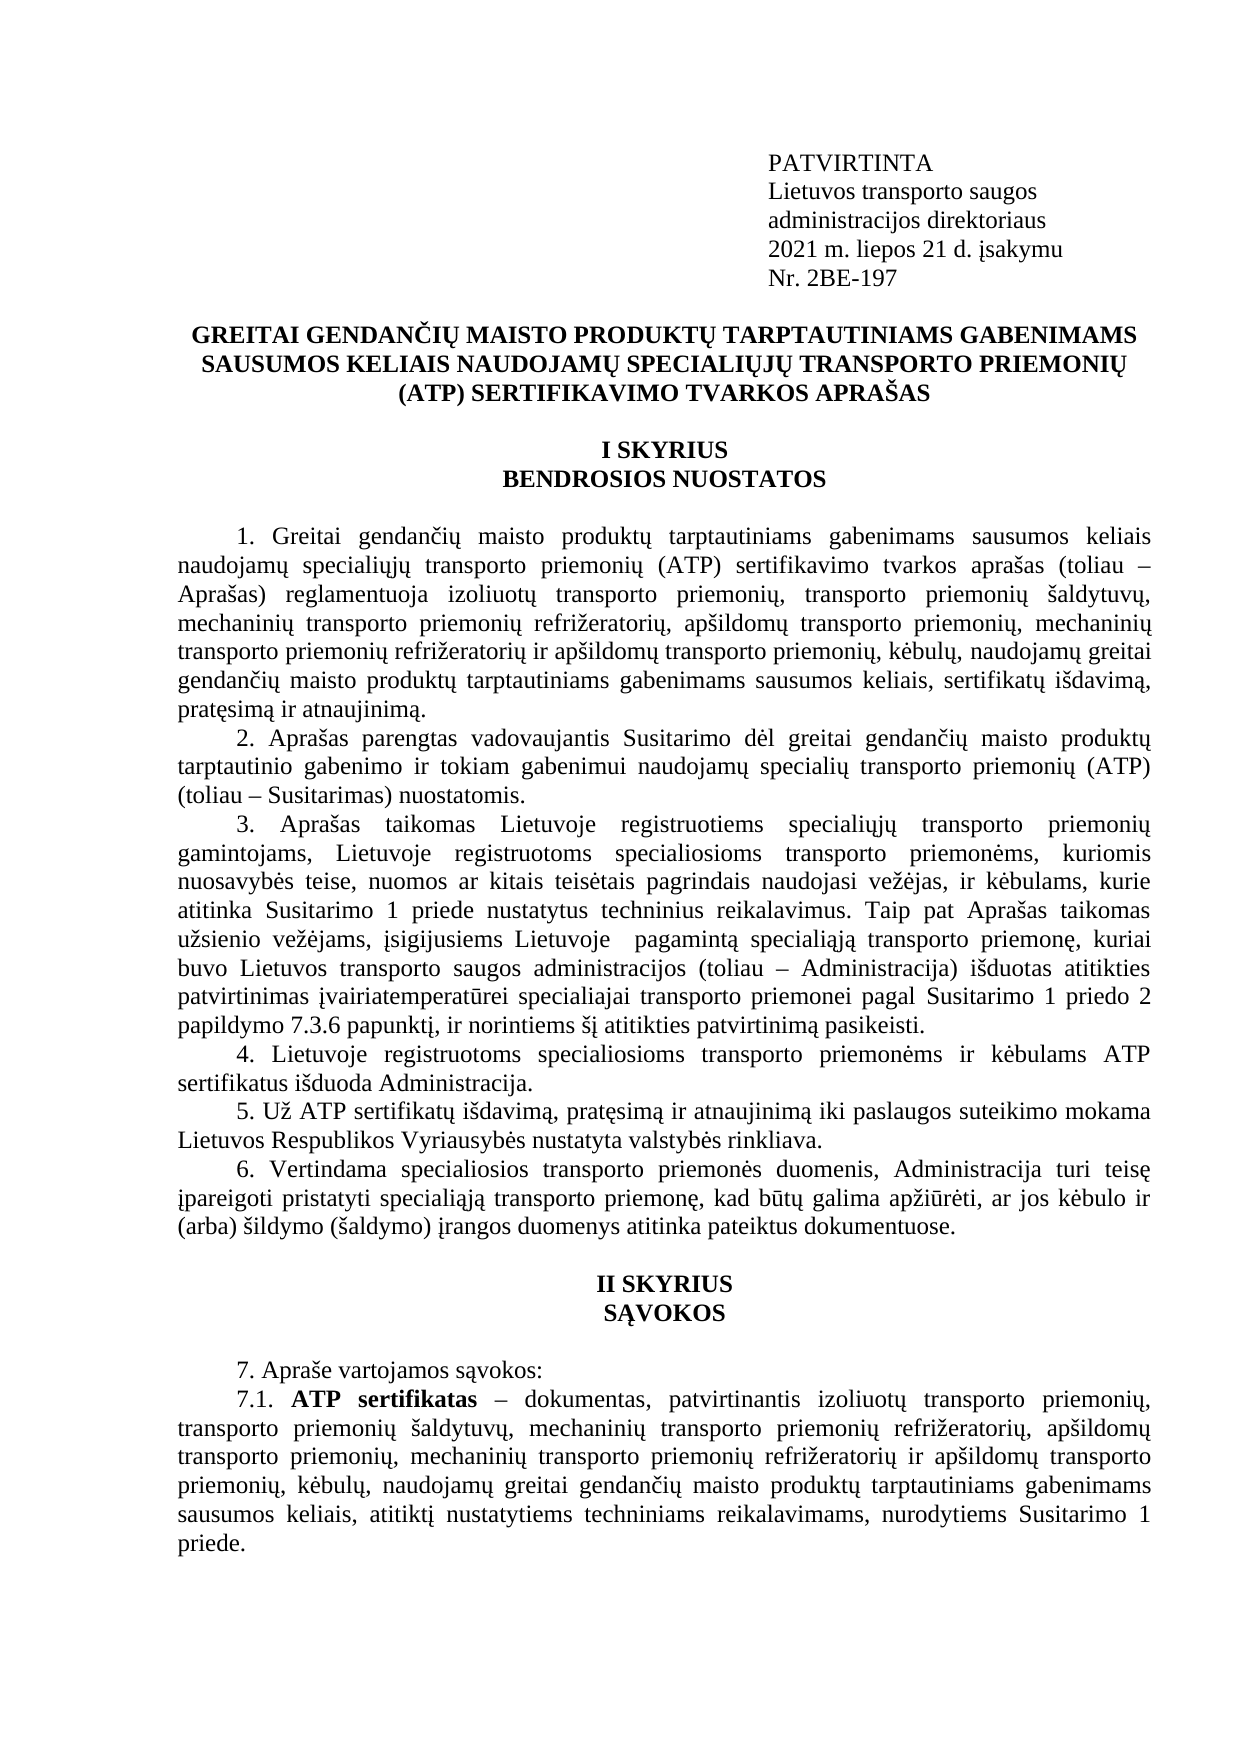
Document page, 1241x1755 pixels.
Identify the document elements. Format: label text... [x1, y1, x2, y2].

text 4. Lietuvoje registruotoms specialiosioms transporto priemonėms ir kėbulams ATP sertifikatus išduoda Administracija. [177, 1039, 1152, 1096]
text Nr. 2BE-197 [768, 263, 1152, 291]
text BENDROSIOS NUOSTATOS [177, 464, 1152, 493]
text 6. Vertindama specialiosios transporto priemonės duomenis, Administracija turi teisę įpareigoti pristatyti specialiąją transporto priemonę, kad būtų galima apžiūrėti, ar jos kėbulo ir (arba) šildymo (šaldymo) įrangos duomenys atitinka pateiktus dokumentuose. [177, 1154, 1152, 1240]
text 2021 m. liepos 21 d. įsakymu [768, 234, 1152, 263]
text 3. Aprašas taikomas Lietuvoje registruotiems specialiųjų transporto priemonių gamintojams, Lietuvoje registruotoms specialiosioms transporto priemonėms, kuriomis nuosavybės teise, nuomos ar kitais teisėtais pagrindais naudojasi vežėjas, ir kėbulams, kurie atitinka Susitarimo 1 priede nustatytus techninius reikalavimus. Taip pat Aprašas taikomas užsienio vežėjams, įsigijusiems Lietuvoje pagamintą specialiąją transporto priemonę, kuriai buvo Lietuvos transporto saugos administracijos (toliau – Administracija) išduotas atitikties patvirtinimas įvairiatemperatūrei specialiajai transporto priemonei pagal Susitarimo 1 priedo 2 papildymo 7.3.6 papunktį, ir norintiems šį atitikties patvirtinimą pasikeisti. [177, 809, 1152, 1039]
text I SKYRIUS [177, 435, 1152, 464]
text 7. Apraše vartojamos sąvokos: [177, 1355, 1152, 1384]
text II SKYRIUS [177, 1269, 1152, 1298]
text 1. Greitai gendančių maisto produktų tarptautiniams gabenimams sausumos keliais naudojamų specialiųjų transporto priemonių (ATP) sertifikavimo tvarkos aprašas (toliau – Aprašas) reglamentuoja izoliuotų transporto priemonių, transporto priemonių šaldytuvų, mechaninių transporto priemonių refrižeratorių, apšildomų transporto priemonių, mechaninių transporto priemonių refrižeratorių ir apšildomų transporto priemonių, kėbulų, naudojamų greitai gendančių maisto produktų tarptautiniams gabenimams sausumos keliais, sertifikatų išdavimą, pratęsimą ir atnaujinimą. [177, 521, 1152, 723]
text GREITAI GENDANČIŲ MAISTO PRODUKTŲ TARPTAUTINIAMS GABENIMAMS SAUSUMOS KELIAIS NAUDOJAMŲ SPECIALIŲJŲ TRANSPORTO PRIEMONIŲ (ATP) SERTIFIKAVIMO TVARKOS APRAŠAS [177, 320, 1152, 406]
text administracijos direktoriaus [768, 205, 1152, 234]
text SĄVOKOS [177, 1298, 1152, 1326]
text 5. Už ATP sertifikatų išdavimą, pratęsimą ir atnaujinimą iki paslaugos suteikimo mokama Lietuvos Respublikos Vyriausybės nustatyta valstybės rinkliava. [177, 1096, 1152, 1154]
text 2. Aprašas parengtas vadovaujantis Susitarimo dėl greitai gendančių maisto produktų tarptautinio gabenimo ir tokiam gabenimui naudojamų specialių transporto priemonių (ATP) (toliau – Susitarimas) nuostatomis. [177, 723, 1152, 809]
text 7.1. ATP sertifikatas – dokumentas, patvirtinantis izoliuotų transporto priemonių, transporto priemonių šaldytuvų, mechaninių transporto priemonių refrižeratorių, apšildomų transporto priemonių, mechaninių transporto priemonių refrižeratorių ir apšildomų transporto priemonių, kėbulų, naudojamų greitai gendančių maisto produktų tarptautiniams gabenimams sausumos keliais, atitiktį nustatytiems techniniams reikalavimams, nurodytiems Susitarimo 1 priede. [177, 1384, 1152, 1556]
text Lietuvos transporto saugos [768, 176, 1152, 205]
text PATVIRTINTA [768, 148, 1152, 176]
